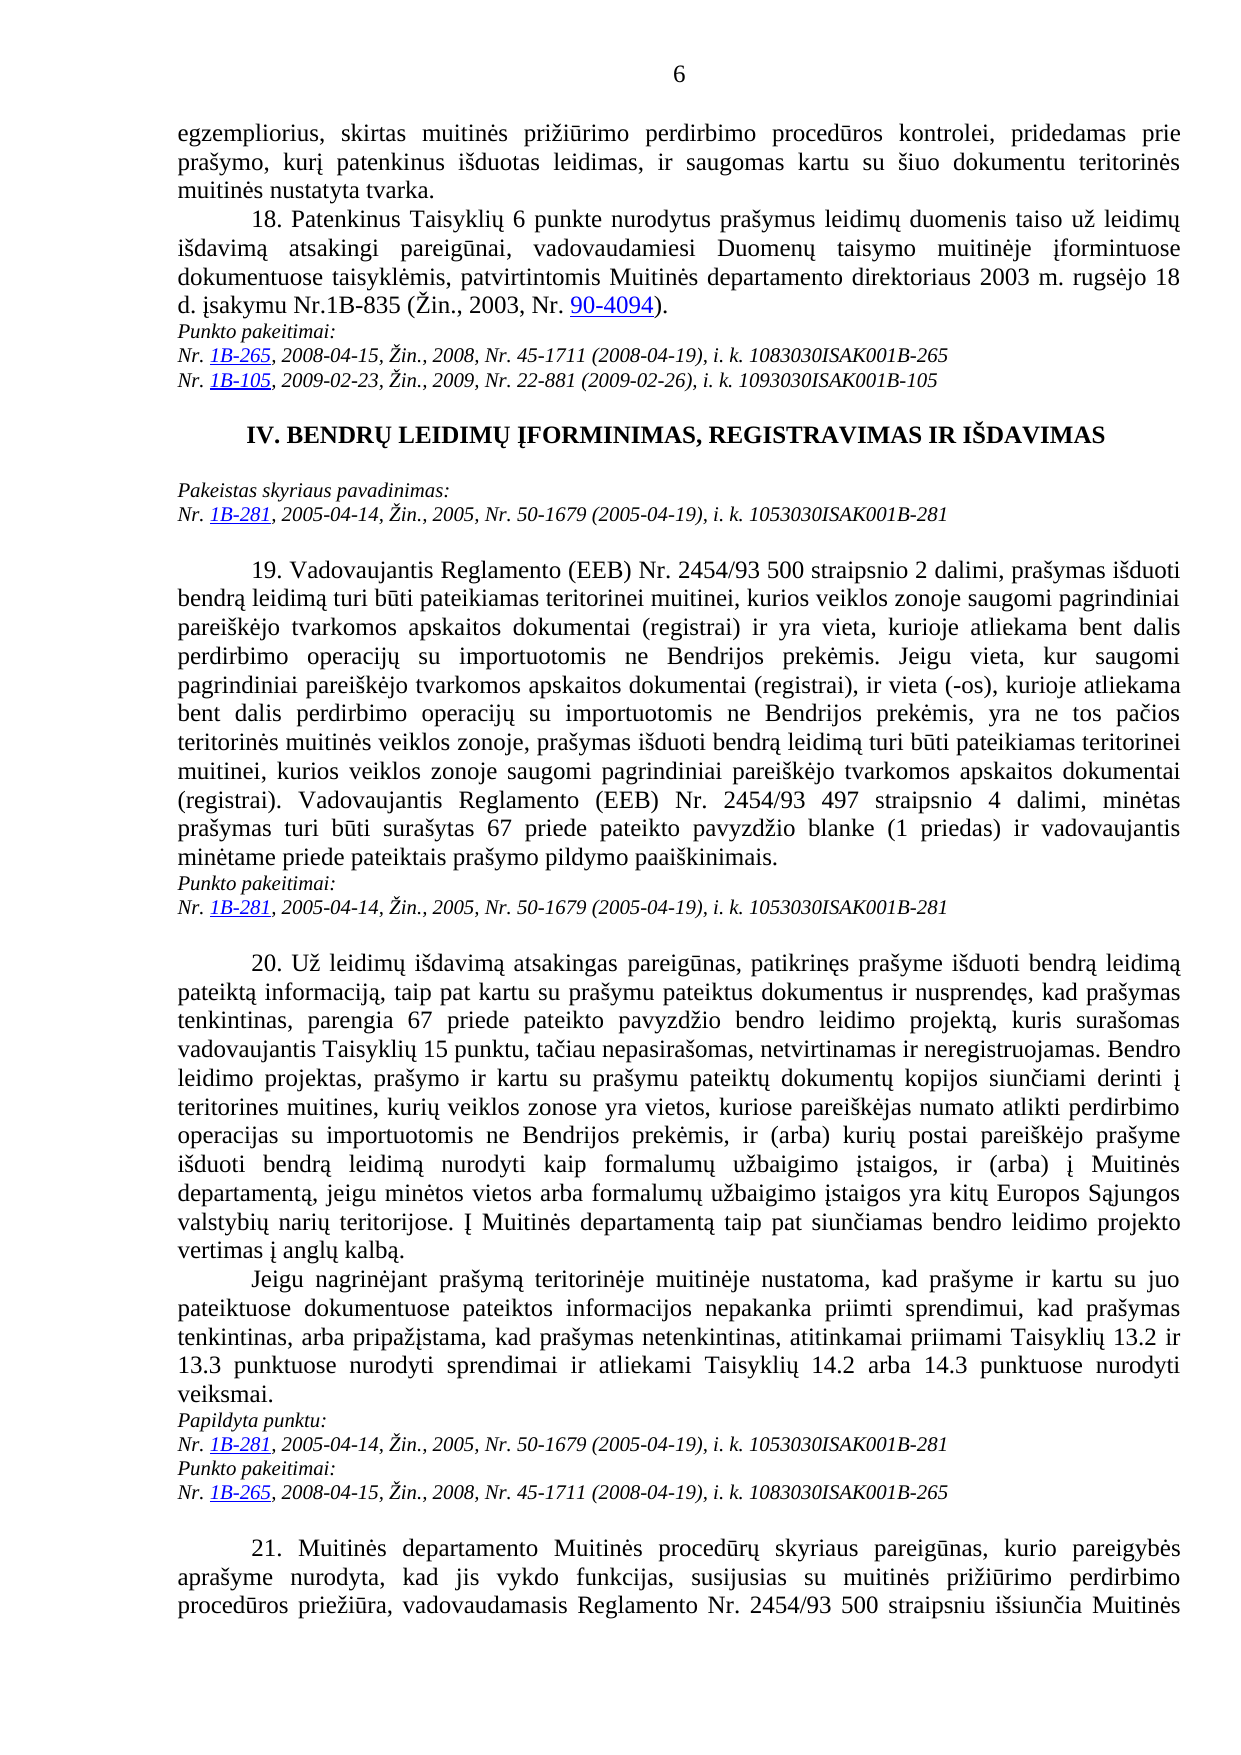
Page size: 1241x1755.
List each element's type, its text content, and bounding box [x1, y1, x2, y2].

text 20. Už leidimų išdavimą atsakingas pareigūnas, patikrinęs prašyme išduoti bendrą leidimą pateiktą informaciją, taip pat kartu su prašymu pateiktus dokumentus ir nusprendęs, kad prašymas tenkintinas, parengia 67 priede pateikto pavyzdžio bendro leidimo projektą, kuris surašomas vadovaujantis Taisyklių 15 punktu, tačiau nepasirašomas, netvirtinamas ir neregistruojamas. Bendro leidimo projektas, prašymo ir kartu su prašymu pateiktų dokumentų kopijos siunčiami derinti į teritorines muitines, kurių veiklos zonose yra vietos, kuriose pareiškėjas numato atlikti perdirbimo operacijas su importuotomis ne Bendrijos prekėmis, ir (arba) kurių postai pareiškėjo prašyme išduoti bendrą leidimą nurodyti kaip formalumų užbaigimo įstaigos, ir (arba) į Muitinės departamentą, jeigu minėtos vietos arba formalumų užbaigimo įstaigos yra kitų Europos Sąjungos valstybių narių teritorijose. Į Muitinės departamentą taip pat siunčiamas bendro leidimo projekto vertimas į anglų kalbą. [177, 948, 1181, 1264]
text Nr. 1B-265, 2008-04-15, Žin., 2008, Nr. 45-1711 (2008-04-19), i. k. 1083030ISAK001B-265 [177, 343, 1181, 367]
text 19. Vadovaujantis Reglamento (EEB) Nr. 2454/93 500 straipsnio 2 dalimi, prašymas išduoti bendrą leidimą turi būti pateikiamas teritorinei muitinei, kurios veiklos zonoje saugomi pagrindiniai pareiškėjo tvarkomos apskaitos dokumentai (registrai) ir yra vieta, kurioje atliekama bent dalis perdirbimo operacijų su importuotomis ne Bendrijos prekėmis. Jeigu vieta, kur saugomi pagrindiniai pareiškėjo tvarkomos apskaitos dokumentai (registrai), ir vieta (-os), kurioje atliekama bent dalis perdirbimo operacijų su importuotomis ne Bendrijos prekėmis, yra ne tos pačios teritorinės muitinės veiklos zonoje, prašymas išduoti bendrą leidimą turi būti pateikiamas teritorinei muitinei, kurios veiklos zonoje saugomi pagrindiniai pareiškėjo tvarkomos apskaitos dokumentai (registrai). Vadovaujantis Reglamento (EEB) Nr. 2454/93 497 straipsnio 4 dalimi, minėtas prašymas turi būti surašytas 67 priede pateikto pavyzdžio blanke (1 priedas) ir vadovaujantis minėtame priede pateiktais prašymo pildymo paaiškinimais. [177, 555, 1181, 871]
text Nr. 1B-265, 2008-04-15, Žin., 2008, Nr. 45-1711 (2008-04-19), i. k. 1083030ISAK001B-265 [177, 1480, 1181, 1504]
text 18. Patenkinus Taisyklių 6 punkte nurodytus prašymus leidimų duomenis taiso už leidimų išdavimą atsakingi pareigūnai, vadovaudamiesi Duomenų taisymo muitinėje įformintuose dokumentuose taisyklėmis, patvirtintomis Muitinės departamento direktoriaus 2003 m. rugsėjo 18 d. įsakymu Nr.1B-835 (Žin., 2003, Nr. 90-4094). [177, 204, 1181, 319]
text Pakeistas skyriaus pavadinimas: [177, 478, 1181, 502]
text Jeigu nagrinėjant prašymą teritorinėje muitinėje nustatoma, kad prašyme ir kartu su juo pateiktuose dokumentuose pateiktos informacijos nepakanka priimti sprendimui, kad prašymas tenkintinas, arba pripažįstama, kad prašymas netenkintinas, atitinkamai priimami Taisyklių 13.2 ir 13.3 punktuose nurodyti sprendimai ir atliekami Taisyklių 14.2 arba 14.3 punktuose nurodyti veiksmai. [177, 1264, 1181, 1408]
text Nr. 1B-281, 2005-04-14, Žin., 2005, Nr. 50-1679 (2005-04-19), i. k. 1053030ISAK001B-281 [177, 1432, 1181, 1456]
text IV. BENDRŲ LEIDIMŲ ĮFORMINIMAS, REGISTRAVIMAS IR IŠDAVIMAS [177, 420, 1181, 449]
text Nr. 1B-105, 2009-02-23, Žin., 2009, Nr. 22-881 (2009-02-26), i. k. 1093030ISAK001B-105 [177, 367, 1181, 392]
text Nr. 1B-281, 2005-04-14, Žin., 2005, Nr. 50-1679 (2005-04-19), i. k. 1053030ISAK001B-281 [177, 895, 1181, 919]
text 21. Muitinės departamento Muitinės procedūrų skyriaus pareigūnas, kurio pareigybės aprašyme nurodyta, kad jis vykdo funkcijas, susijusias su muitinės prižiūrimo perdirbimo procedūros priežiūra, vadovaudamasis Reglamento Nr. 2454/93 500 straipsniu išsiunčia Muitinės [177, 1533, 1181, 1619]
text Punkto pakeitimai: [177, 319, 1181, 343]
text Punkto pakeitimai: [177, 1456, 1181, 1480]
text Punkto pakeitimai: [177, 871, 1181, 895]
text Nr. 1B-281, 2005-04-14, Žin., 2005, Nr. 50-1679 (2005-04-19), i. k. 1053030ISAK001B-281 [177, 502, 1181, 526]
text egzempliorius, skirtas muitinės prižiūrimo perdirbimo procedūros kontrolei, pridedamas prie prašymo, kurį patenkinus išduotas leidimas, ir saugomas kartu su šiuo dokumentu teritorinės muitinės nustatyta tvarka. [177, 118, 1181, 204]
text Papildyta punktu: [177, 1408, 1181, 1432]
